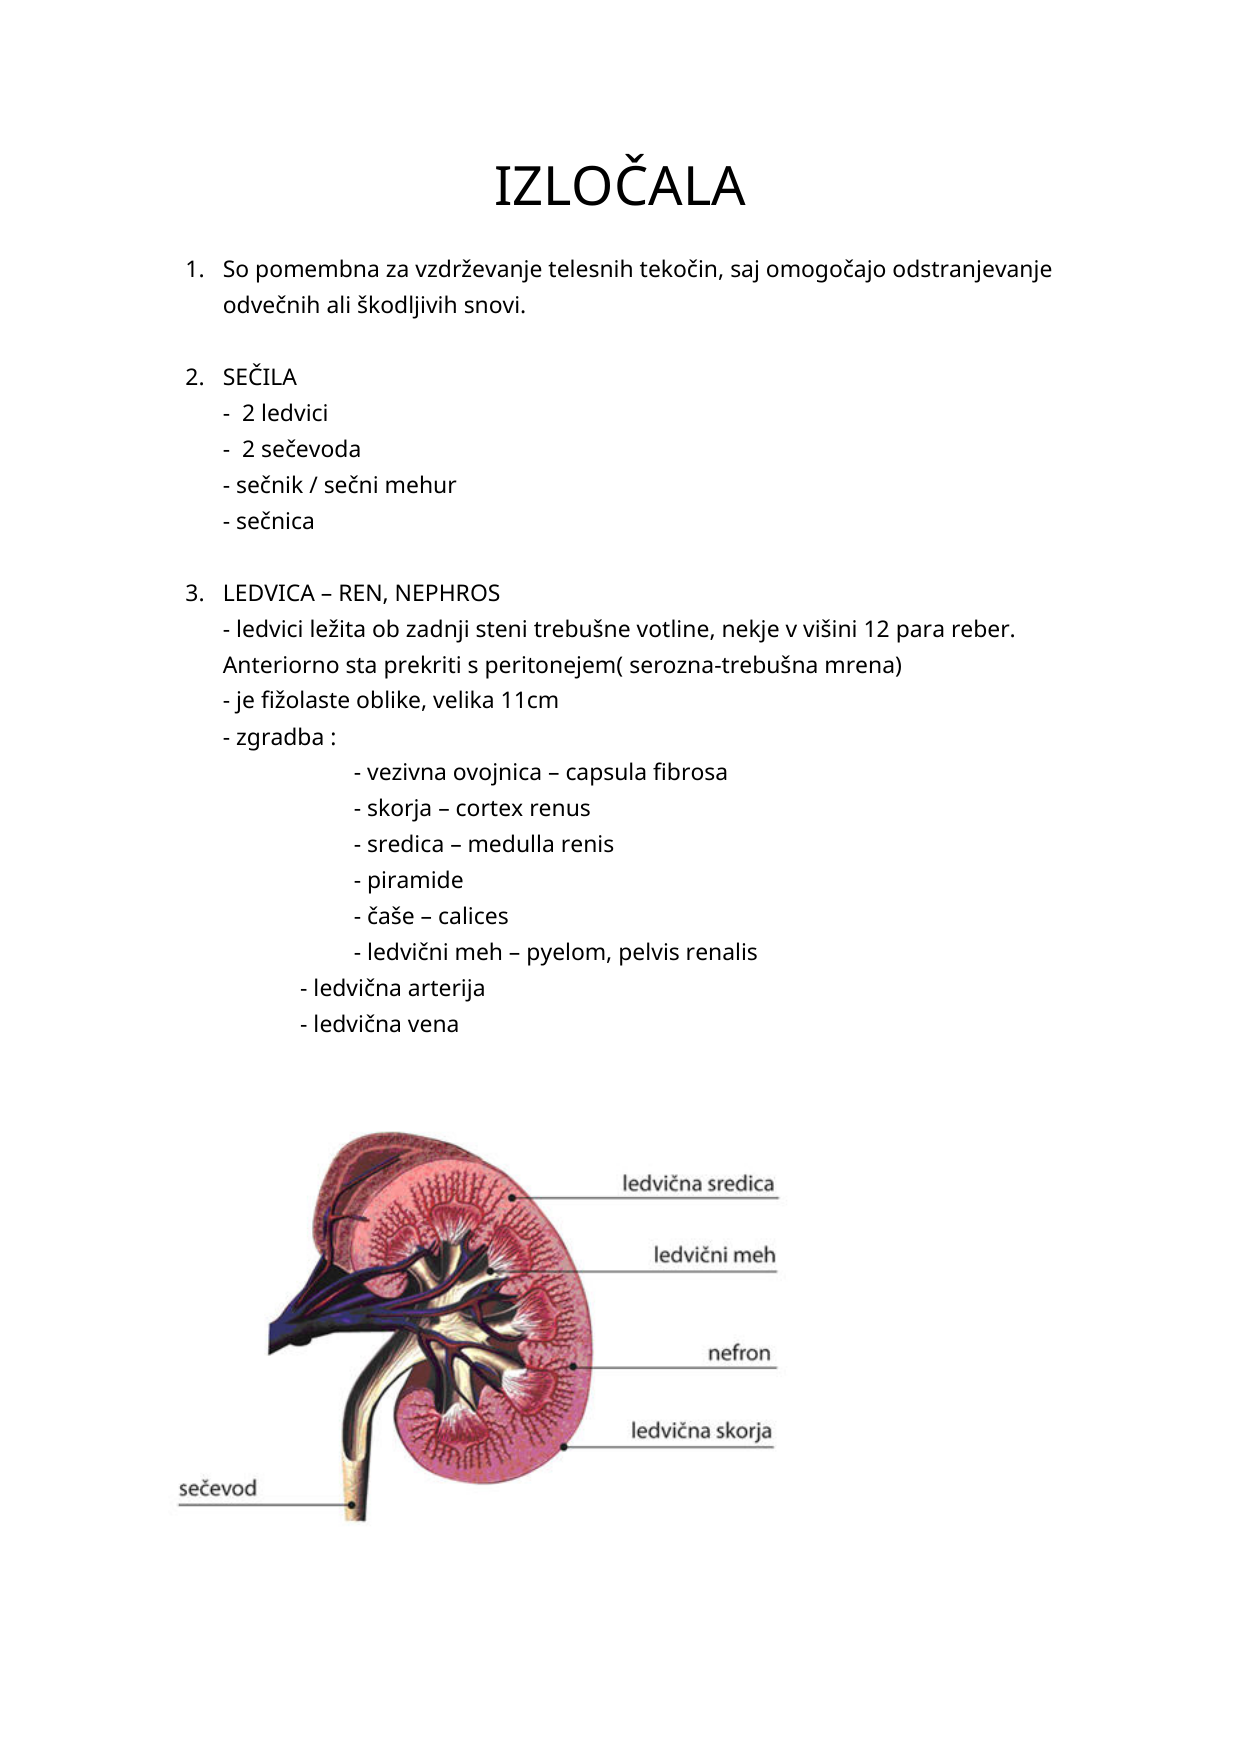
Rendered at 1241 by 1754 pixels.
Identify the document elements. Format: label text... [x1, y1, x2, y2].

picture [147, 1100, 814, 1549]
list So pomembna za vzdrževanje telesnih tekočin, saj omogočajo odstranjevanje odvečnih ali škodljivih snovi. [185, 253, 1093, 356]
text IZLOČALA [148, 148, 1093, 221]
list SEČILA - 2 ledvici - 2 sečevoda - sečnik / sečni mehur - sečnica [185, 361, 1093, 572]
list LEDVICA – REN, NEPHROS - ledvici ležita ob zadnji steni trebušne votline, nekje v višini 12 para reber. Anteriorno sta prekriti s peritonejem( serozna-trebušna mrena) - je fižolaste oblike, velika 11cm - zgradba : - vezivna ovojnica – capsula fibrosa - skorja – cortex renus - sredica – medulla renis - piramide - čaše – calices - ledvični meh – pyelom, pelvis renalis - ledvična arterija - ledvična vena [185, 577, 1093, 1075]
